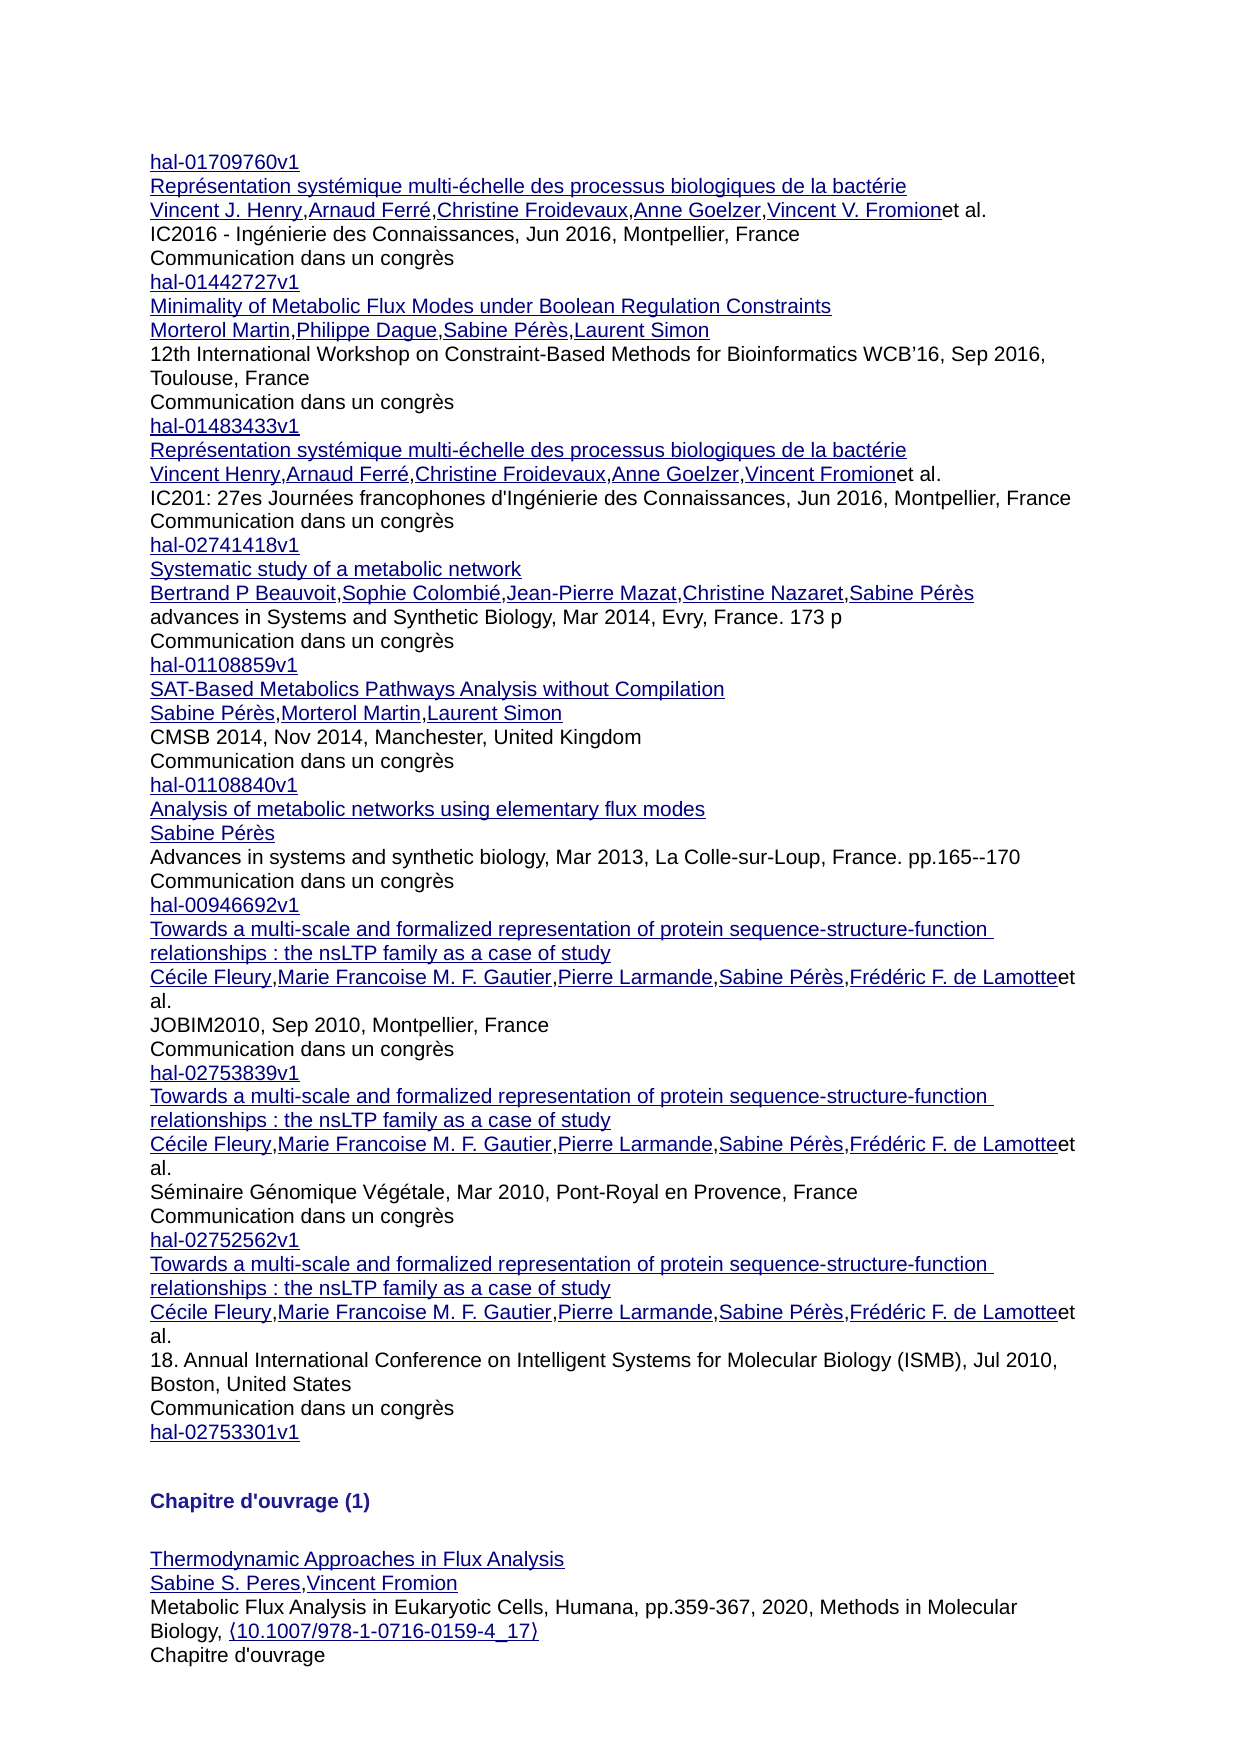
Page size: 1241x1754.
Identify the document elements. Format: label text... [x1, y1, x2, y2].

table_cell hal-01709760v1 [150, 150, 1090, 174]
table_cell Towards a multi-scale and formalized representation of protein sequence-structure-function relationships : the nsLTP family as a case of study Cécile Fleury,Marie Francoise M. F. Gautier,Pierre Larmande,Sabine Pérès,Frédéric F. de Lamotteet al. 18. Annual International Conference on Intelligent Systems for Molecular Biology (ISMB), Jul 2010, Boston, United States Communication dans un congrès hal-02753301v1 [150, 1252, 1090, 1444]
table_cell Minimality of Metabolic Flux Modes under Boolean Regulation Constraints Morterol Martin,Philippe Dague,Sabine Pérès,Laurent Simon 12th International Workshop on Constraint-Based Methods for Bioinformatics WCB’16, Sep 2016, Toulouse, France Communication dans un congrès hal-01483433v1 [150, 294, 1090, 437]
table_header Thermodynamic Approaches in Flux Analysis Sabine S. Peres,Vincent Fromion Metabolic Flux Analysis in Eukaryotic Cells, Humana, pp.359-367, 2020, Methods in Molecular Biology, ⟨10.1007/978-1-0716-0159-4_17⟩ Chapitre d'ouvrage [150, 1547, 1090, 1667]
table_cell SAT-Based Metabolics Pathways Analysis without Compilation Sabine Pérès,Morterol Martin,Laurent Simon CMSB 2014, Nov 2014, Manchester, United Kingdom Communication dans un congrès hal-01108840v1 [150, 677, 1090, 797]
table_cell Représentation systémique multi-échelle des processus biologiques de la bactérie Vincent J. Henry,Arnaud Ferré,Christine Froidevaux,Anne Goelzer,Vincent V. Fromionet al. IC2016 - Ingénierie des Connaissances, Jun 2016, Montpellier, France Communication dans un congrès hal-01442727v1 [150, 174, 1090, 294]
table_cell Towards a multi-scale and formalized representation of protein sequence-structure-function relationships : the nsLTP family as a case of study Cécile Fleury,Marie Francoise M. F. Gautier,Pierre Larmande,Sabine Pérès,Frédéric F. de Lamotteet al. JOBIM2010, Sep 2010, Montpellier, France Communication dans un congrès hal-02753839v1 [150, 917, 1090, 1084]
subtitle Chapitre d'ouvrage (1) [150, 1488, 1090, 1512]
table_cell Analysis of metabolic networks using elementary flux modes Sabine Pérès Advances in systems and synthetic biology, Mar 2013, La Colle-sur-Loup, France. pp.165--170 Communication dans un congrès hal-00946692v1 [150, 797, 1090, 917]
table_cell Représentation systémique multi-échelle des processus biologiques de la bactérie Vincent Henry,Arnaud Ferré,Christine Froidevaux,Anne Goelzer,Vincent Fromionet al. IC201: 27es Journées francophones d'Ingénierie des Connaissances, Jun 2016, Montpellier, France Communication dans un congrès hal-02741418v1 [150, 438, 1090, 557]
table_cell Systematic study of a metabolic network Bertrand P Beauvoit,Sophie Colombié,Jean-Pierre Mazat,Christine Nazaret,Sabine Pérès advances in Systems and Synthetic Biology, Mar 2014, Evry, France. 173 p Communication dans un congrès hal-01108859v1 [150, 557, 1090, 677]
table_cell Towards a multi-scale and formalized representation of protein sequence-structure-function relationships : the nsLTP family as a case of study Cécile Fleury,Marie Francoise M. F. Gautier,Pierre Larmande,Sabine Pérès,Frédéric F. de Lamotteet al. Séminaire Génomique Végétale, Mar 2010, Pont-Royal en Provence, France Communication dans un congrès hal-02752562v1 [150, 1084, 1090, 1252]
